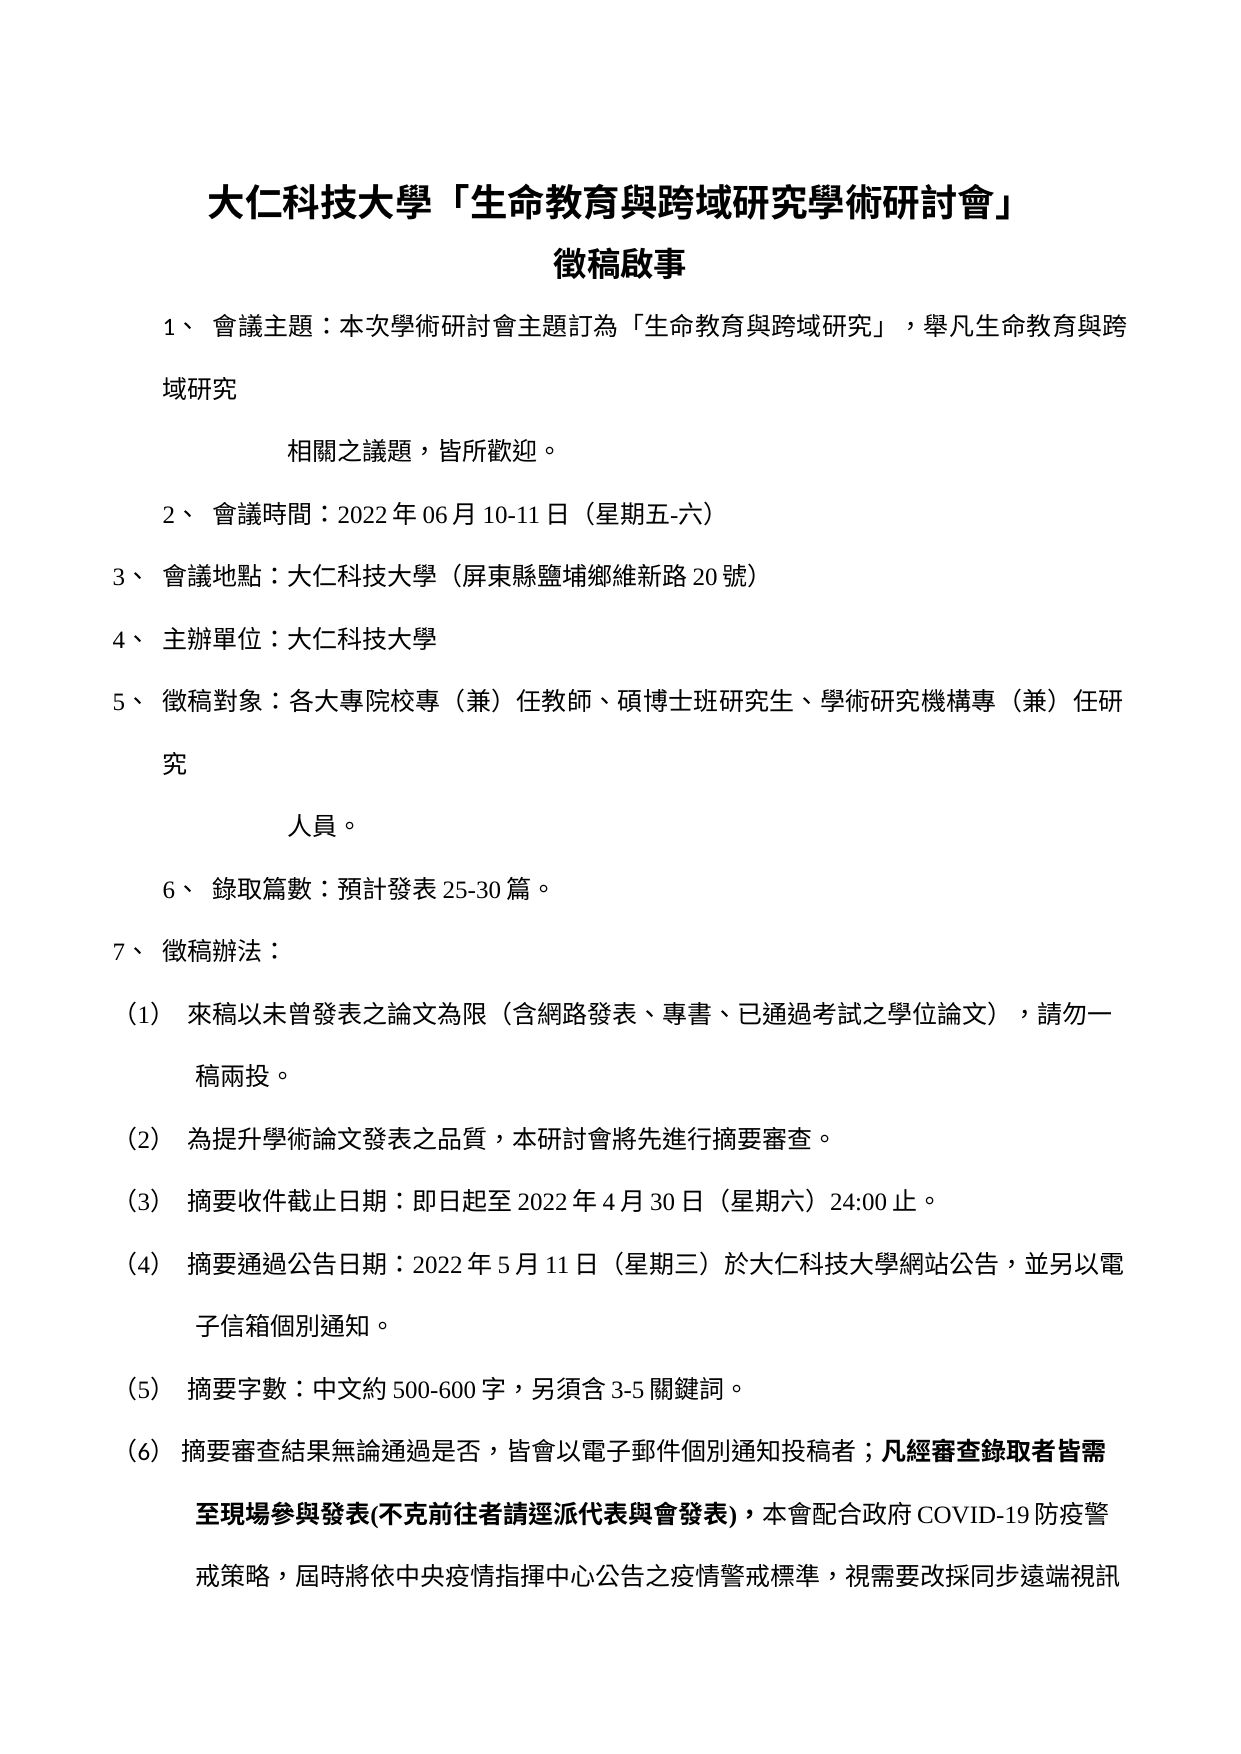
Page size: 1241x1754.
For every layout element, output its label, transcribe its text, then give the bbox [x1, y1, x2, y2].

list 會議時間：2022年06月10-11日（星期五-六） [162, 471, 1128, 533]
text 相關之議題，皆所歡迎。 [287, 408, 1128, 471]
list 徵稿辦法： [112, 908, 1128, 971]
list 摘要審查結果無論通過是否，皆會以電子郵件個別通知投稿者；凡經審查錄取者皆需至現場參與發表(不克前往者請逕派代表與會發表)，本會配合政府COVID-19防疫警戒策略，屆時將依中央疫情指揮中心公告之疫情警戒標準，視需要改採同步遠端視訊 [112, 1408, 1128, 1596]
text 徵稿啟事 [112, 221, 1128, 283]
list 錄取篇數：預計發表25-30篇。 [162, 846, 1128, 908]
list 來稿以未曾發表之論文為限（含網路發表、專書、已通過考試之學位論文），請勿一稿兩投。 [112, 971, 1128, 1096]
text 大仁科技大學「生命教育與跨域研究學術研討會」 [112, 158, 1128, 221]
list 會議地點：大仁科技大學（屏東縣鹽埔鄉維新路20號） [112, 533, 1128, 596]
list 摘要通過公告日期：2022年5月11日（星期三）於大仁科技大學網站公告，並另以電子信箱個別通知。 [112, 1221, 1128, 1346]
list 為提升學術論文發表之品質，本研討會將先進行摘要審查。 [112, 1096, 1128, 1158]
list 摘要字數：中文約500-600字，另須含3-5關鍵詞。 [112, 1346, 1128, 1408]
list 摘要收件截止日期：即日起至2022年4月30日（星期六）24:00止。 [112, 1158, 1128, 1221]
text 人員。 [287, 783, 1128, 846]
list 徵稿對象：各大專院校專（兼）任教師、碩博士班研究生、學術研究機構專（兼）任研究 [112, 658, 1128, 783]
list 會議主題：本次學術研討會主題訂為「生命教育與跨域研究」，舉凡生命教育與跨域研究 [162, 283, 1128, 408]
list 主辦單位：大仁科技大學 [112, 596, 1128, 658]
